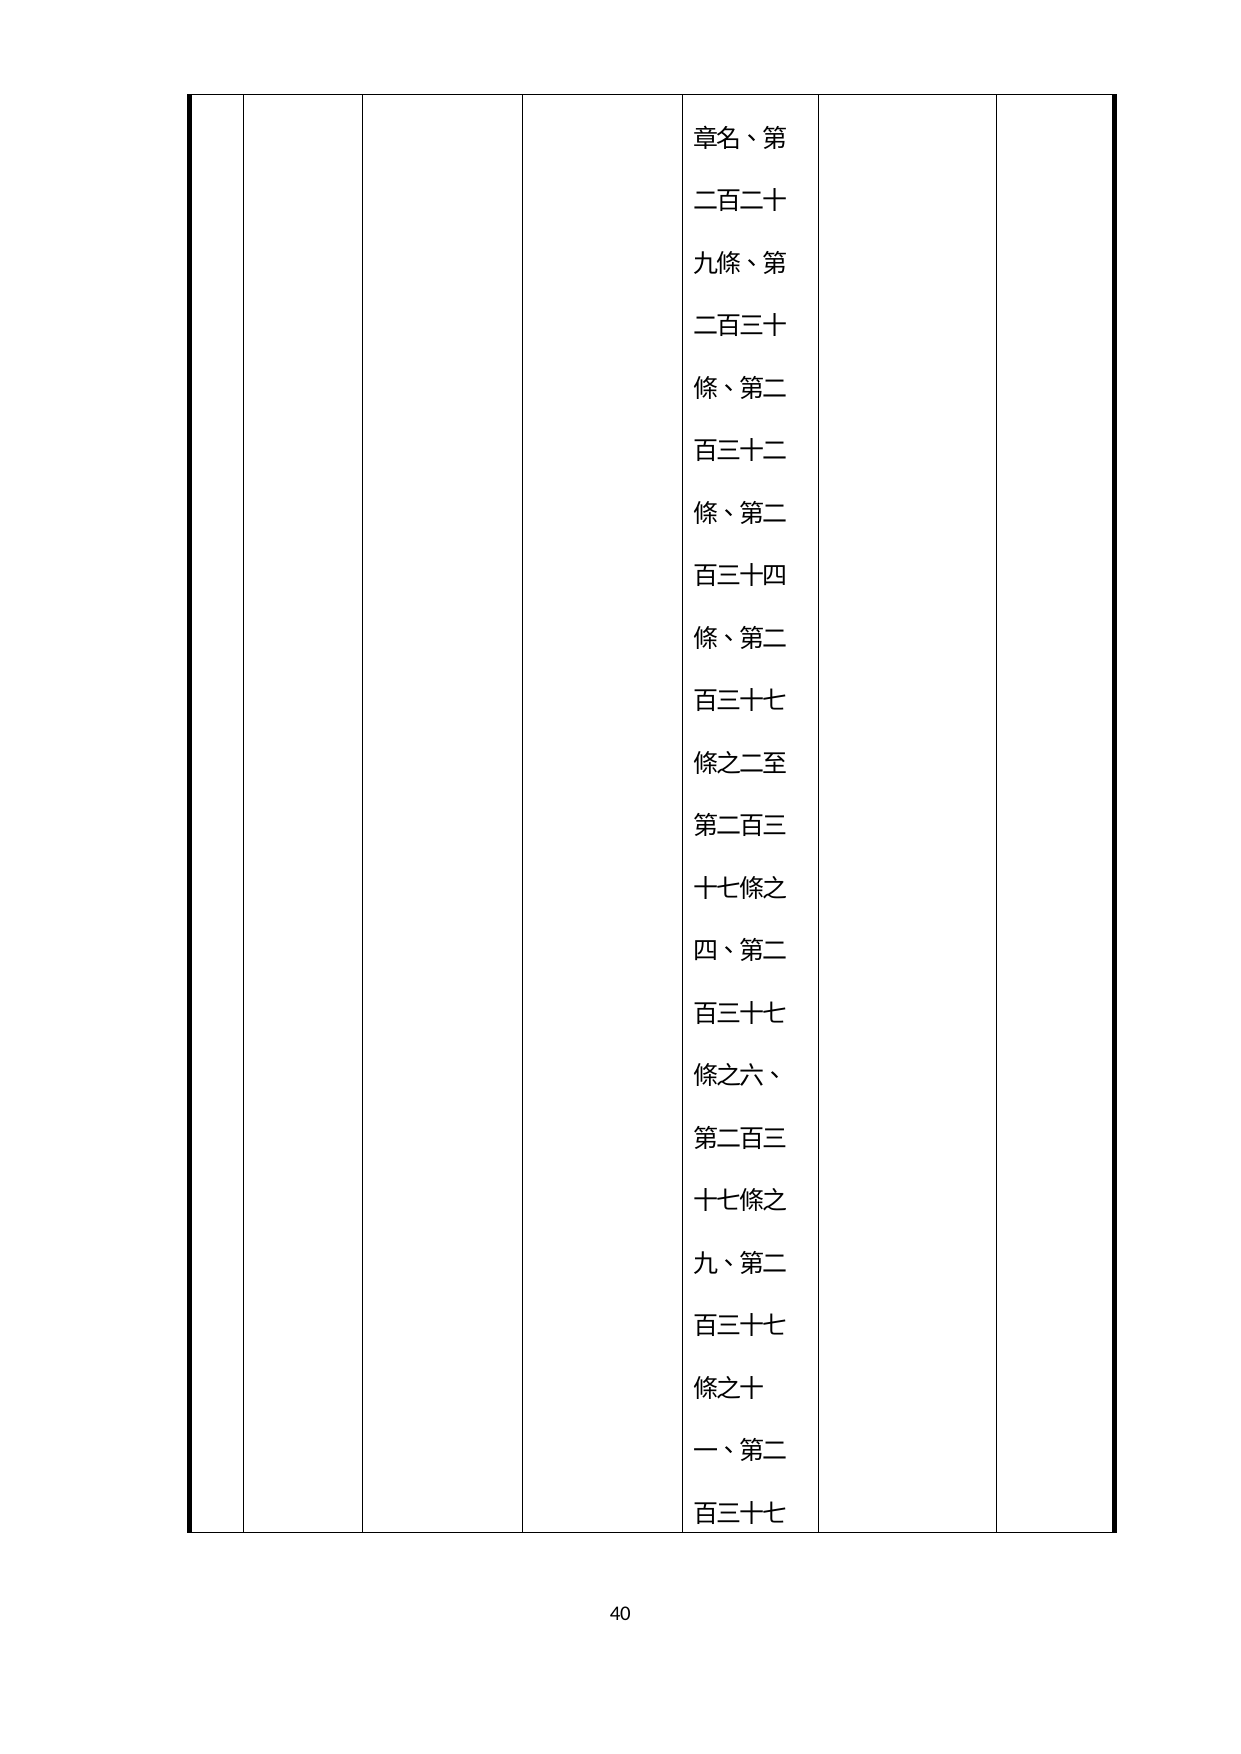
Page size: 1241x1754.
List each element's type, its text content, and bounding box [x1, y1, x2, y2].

table_cell [997, 95, 1112, 1532]
table_cell [819, 95, 996, 1532]
table_cell [523, 95, 682, 1532]
table_cell [363, 95, 522, 1532]
table_cell [244, 95, 362, 1532]
table_cell [192, 95, 243, 1532]
table_cell 章名、第二百二十九條、第二百三十條、第二百三十二條、第二百三十四條、第二百三十七條之二至第二百三十七條之四、第二百三十七條之六、第二百三十七條之九、第二百三十七條之十一、第二百三十七 [683, 95, 818, 1532]
